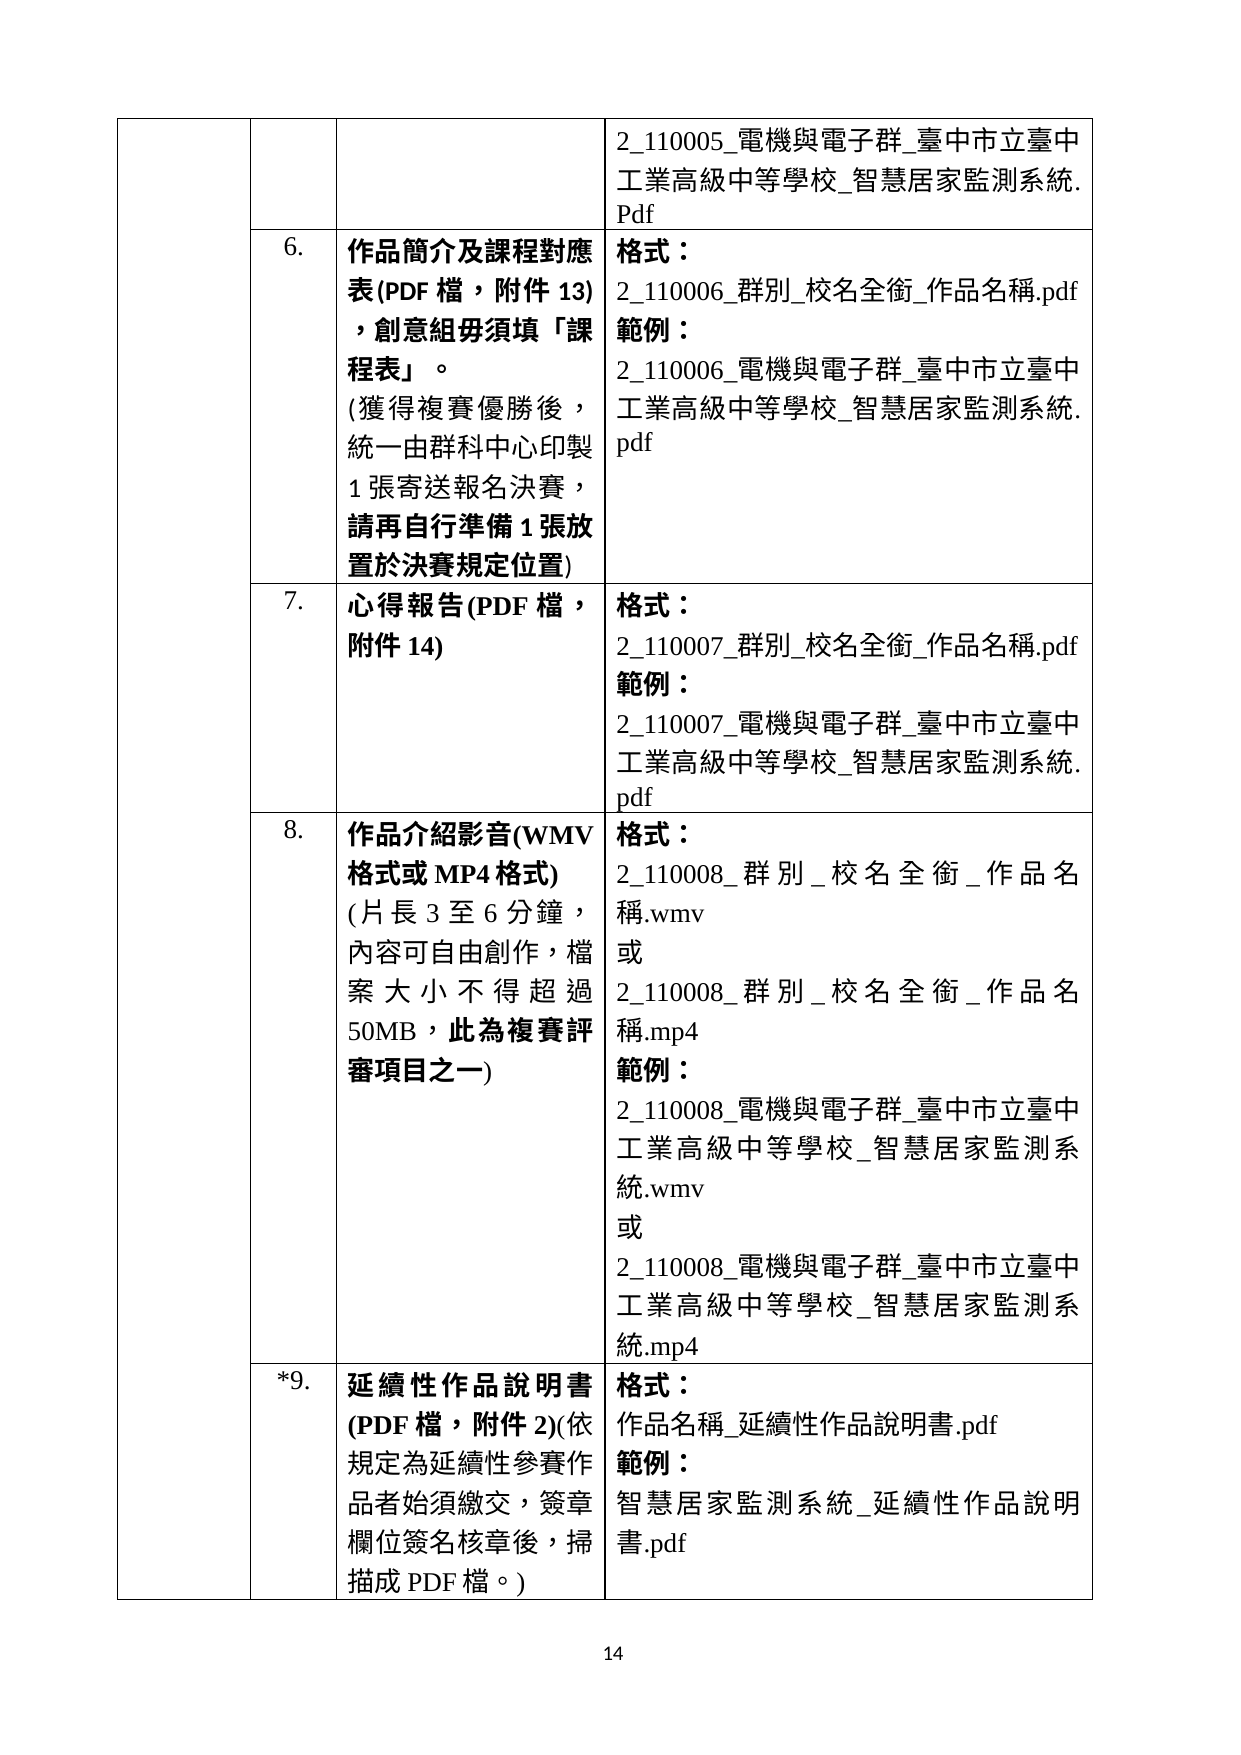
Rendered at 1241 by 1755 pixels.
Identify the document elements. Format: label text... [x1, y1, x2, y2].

table_cell [337, 119, 604, 229]
table_cell 延續性作品說明書(PDF檔，附件2)(依規定為延續性參賽作品者始須繳交，簽章欄位簽名核章後，掃描成PDF檔。) [337, 1364, 604, 1599]
table_cell 格式： 2_110007_群別_校名全銜_作品名稱.pdf 範例： 2_110007_電機與電子群_臺中市立臺中工業高級中等學校_智慧居家監測系統. pdf [606, 584, 1092, 812]
table_cell 格式： 作品名稱_延續性作品說明書.pdf 範例： 智慧居家監測系統_延續性作品說明書.pdf [606, 1364, 1092, 1599]
table_cell 6. [251, 230, 336, 583]
table_cell 作品介紹影音(WMV格式或MP4格式) (片長3至6分鐘，內容可自由創作，檔案大小不得超過 50MB，此為複賽評審項目之一) [337, 813, 604, 1363]
table_cell 作品簡介及課程對應表(PDF檔，附件13) ，創意組毋須填「課程表」。 (獲得複賽優勝後，統一由群科中心印製1張寄送報名決賽，請再自行準備1張放置於決賽規定位置) [337, 230, 604, 583]
table_cell 格式： 2_110008_群別_校名全銜_作品名稱.wmv 或 2_110008_群別_校名全銜_作品名稱.mp4 範例： 2_110008_電機與電子群_臺中市立臺中工業高級中等學校_智慧居家監測系統.wmv 或 2_110008_電機與電子群_臺中市立臺中工業高級中等學校_智慧居家監測系統.mp4 [606, 813, 1092, 1363]
table_cell [118, 119, 250, 1599]
table_cell 8. [251, 813, 336, 1363]
table_cell 格式： 2_110006_群別_校名全銜_作品名稱.pdf 範例： 2_110006_電機與電子群_臺中市立臺中工業高級中等學校_智慧居家監測系統. pdf [606, 230, 1092, 583]
table_cell 2_110005_電機與電子群_臺中市立臺中工業高級中等學校_智慧居家監測系統. Pdf [606, 119, 1092, 229]
table_cell 心得報告(PDF檔，附件14) [337, 584, 604, 812]
table_cell [251, 119, 336, 229]
table_cell *9. [251, 1364, 336, 1599]
table_cell 7. [251, 584, 336, 812]
